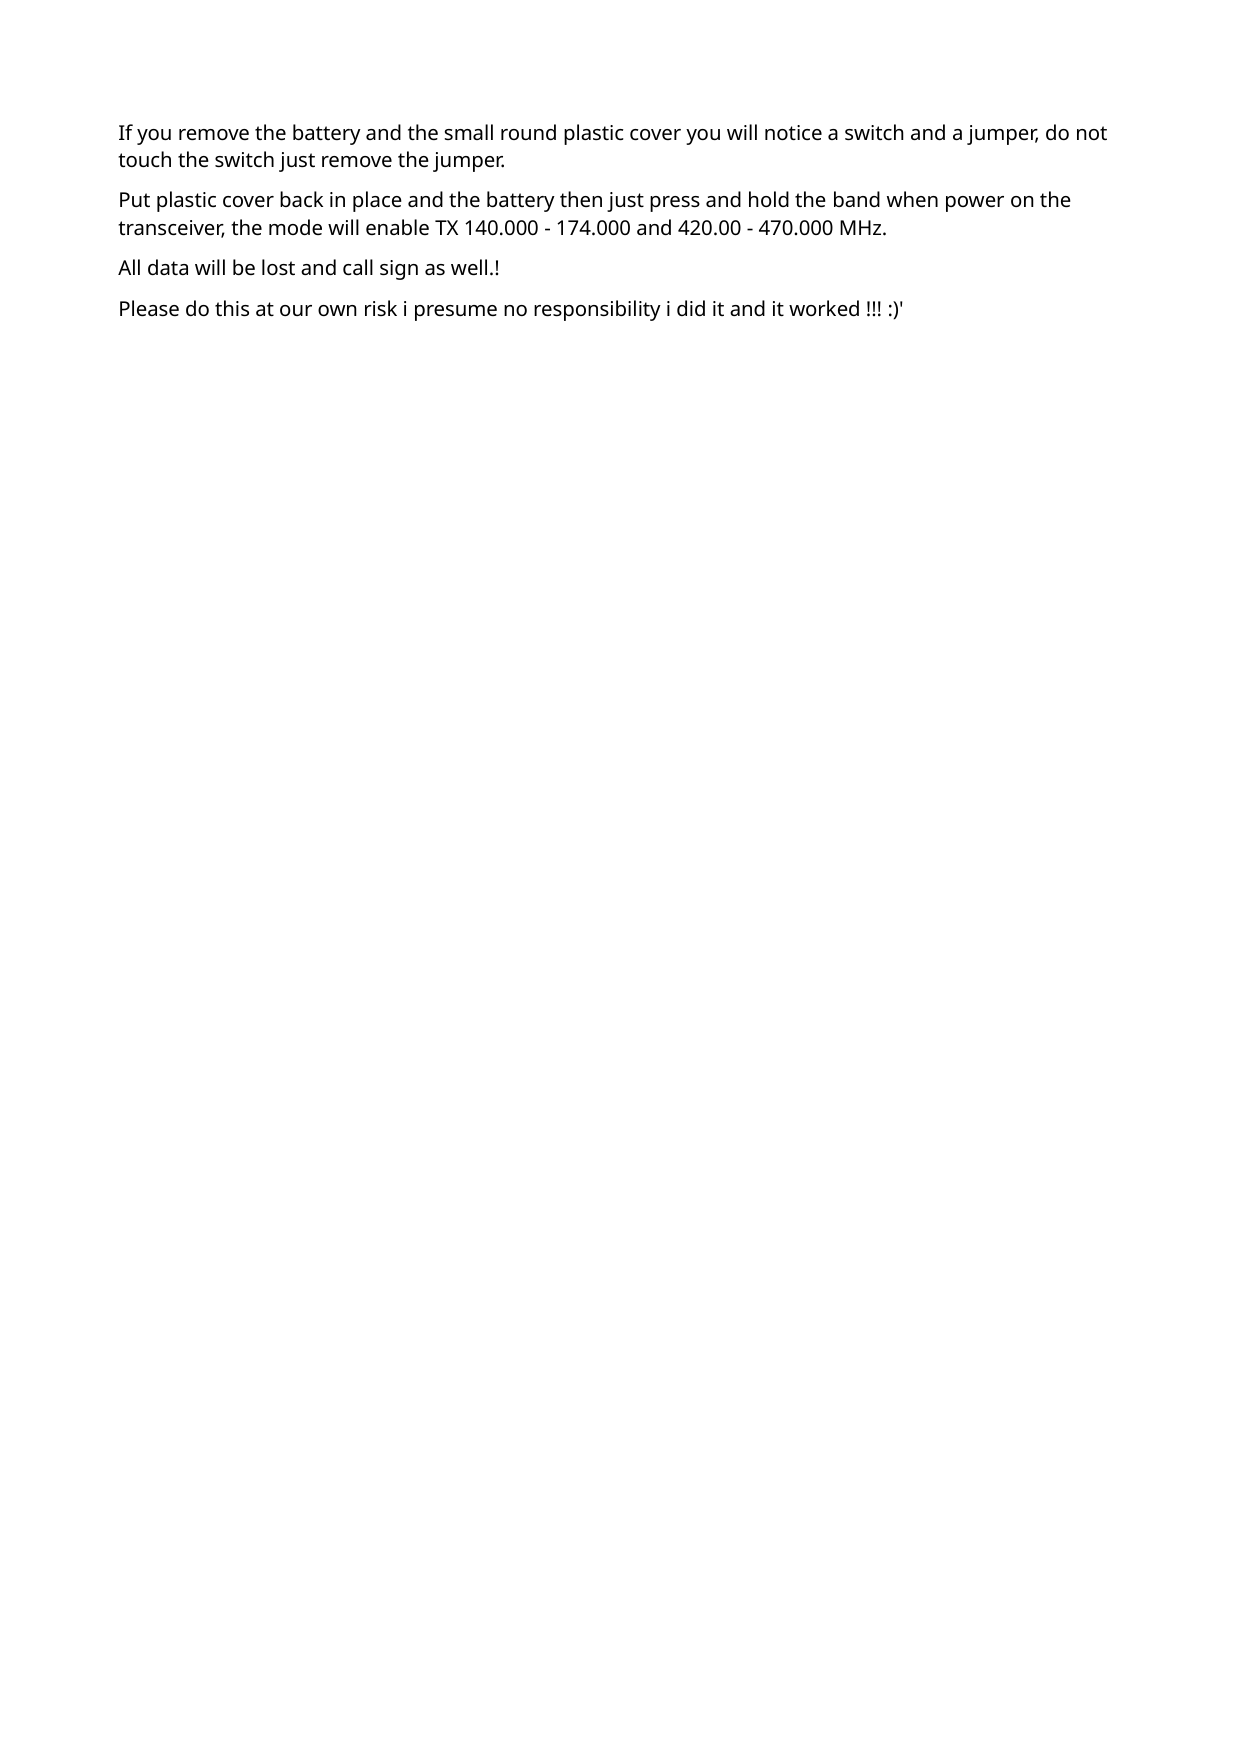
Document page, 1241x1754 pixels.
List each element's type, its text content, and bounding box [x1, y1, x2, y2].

text Please do this at our own risk i presume no responsibility i did it and it worked !!! :)' [118, 294, 1122, 322]
text If you remove the battery and the small round plastic cover you will notice a switch and a jumper, do not touch the switch just remove the jumper. [118, 118, 1122, 173]
text Put plastic cover back in place and the battery then just press and hold the band when power on the transceiver, the mode will enable TX 140.000 - 174.000 and 420.00 - 470.000 MHz. [118, 186, 1122, 241]
text All data will be lost and call sign as well.! [118, 254, 1122, 282]
